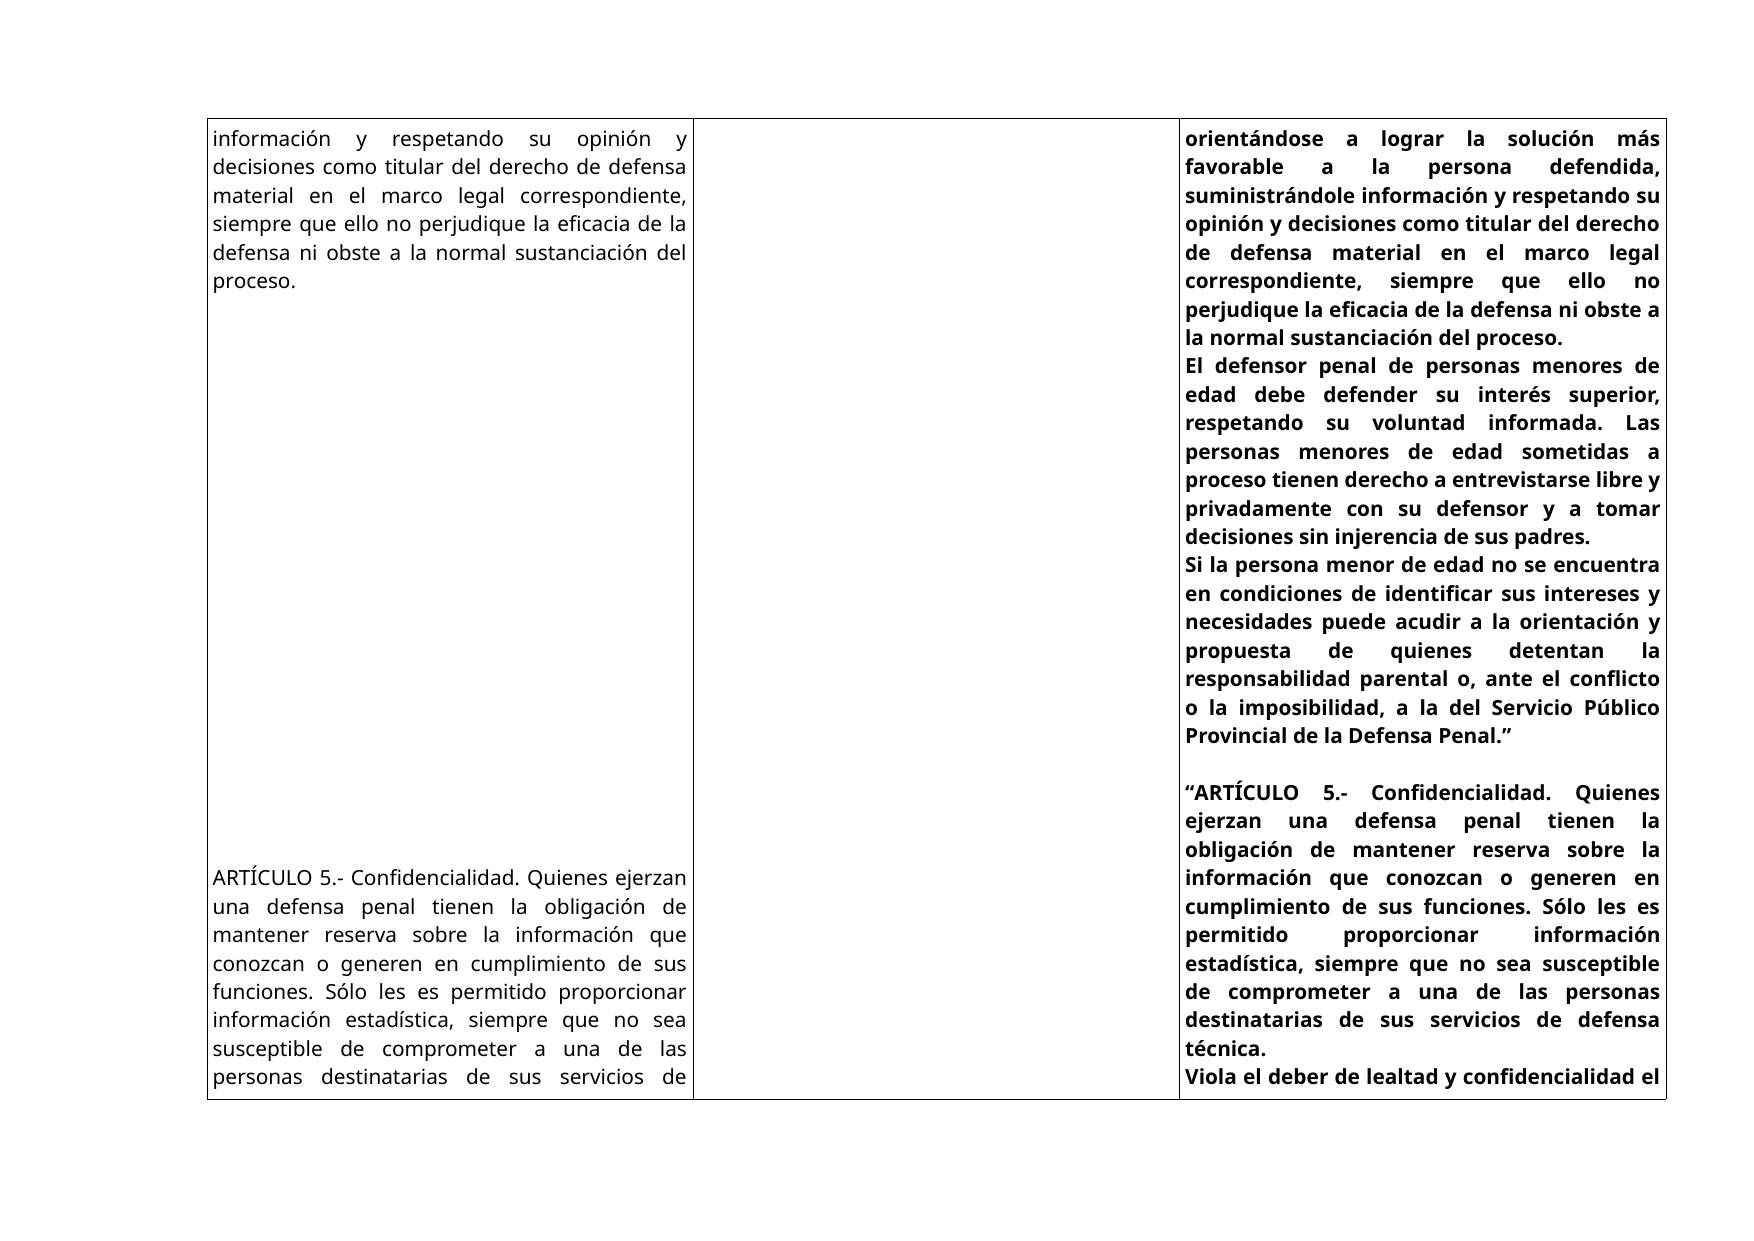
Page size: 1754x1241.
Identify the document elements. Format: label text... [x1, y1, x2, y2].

table_cell [694, 119, 1179, 1098]
table_cell orientándose a lograr la solución más favorable a la persona defendida, suministrándole información y respetando su opinión y decisiones como titular del derecho de defensa material en el marco legal correspondiente, siempre que ello no perjudique la eficacia de la defensa ni obste a la normal sustanciación del proceso. El defensor penal de personas menores de edad debe defender su interés superior, respetando su voluntad informada. Las personas menores de edad sometidas a proceso tienen derecho a entrevistarse libre y privadamente con su defensor y a tomar decisiones sin injerencia de sus padres. Si la persona menor de edad no se encuentra en condiciones de identificar sus intereses y necesidades puede acudir a la orientación y propuesta de quienes detentan la responsabilidad parental o, ante el conflicto o la imposibilidad, a la del Servicio Público Provincial de la Defensa Penal.” “ARTÍCULO 5.- Confidencialidad. Quienes ejerzan una defensa penal tienen la obligación de mantener reserva sobre la información que conozcan o generen en cumplimiento de sus funciones. Sólo les es permitido proporcionar información estadística, siempre que no sea susceptible de comprometer a una de las personas destinatarias de sus servicios de defensa técnica. Viola el deber de lealtad y confidencialidad el [1180, 119, 1666, 1098]
table_cell información y respetando su opinión y decisiones como titular del derecho de defensa material en el marco legal correspondiente, siempre que ello no perjudique la eficacia de la defensa ni obste a la normal sustanciación del proceso. ARTÍCULO 5.- Confidencialidad. Quienes ejerzan una defensa penal tienen la obligación de mantener reserva sobre la información que conozcan o generen en cumplimiento de sus funciones. Sólo les es permitido proporcionar información estadística, siempre que no sea susceptible de comprometer a una de las personas destinatarias de sus servicios de [208, 119, 693, 1098]
